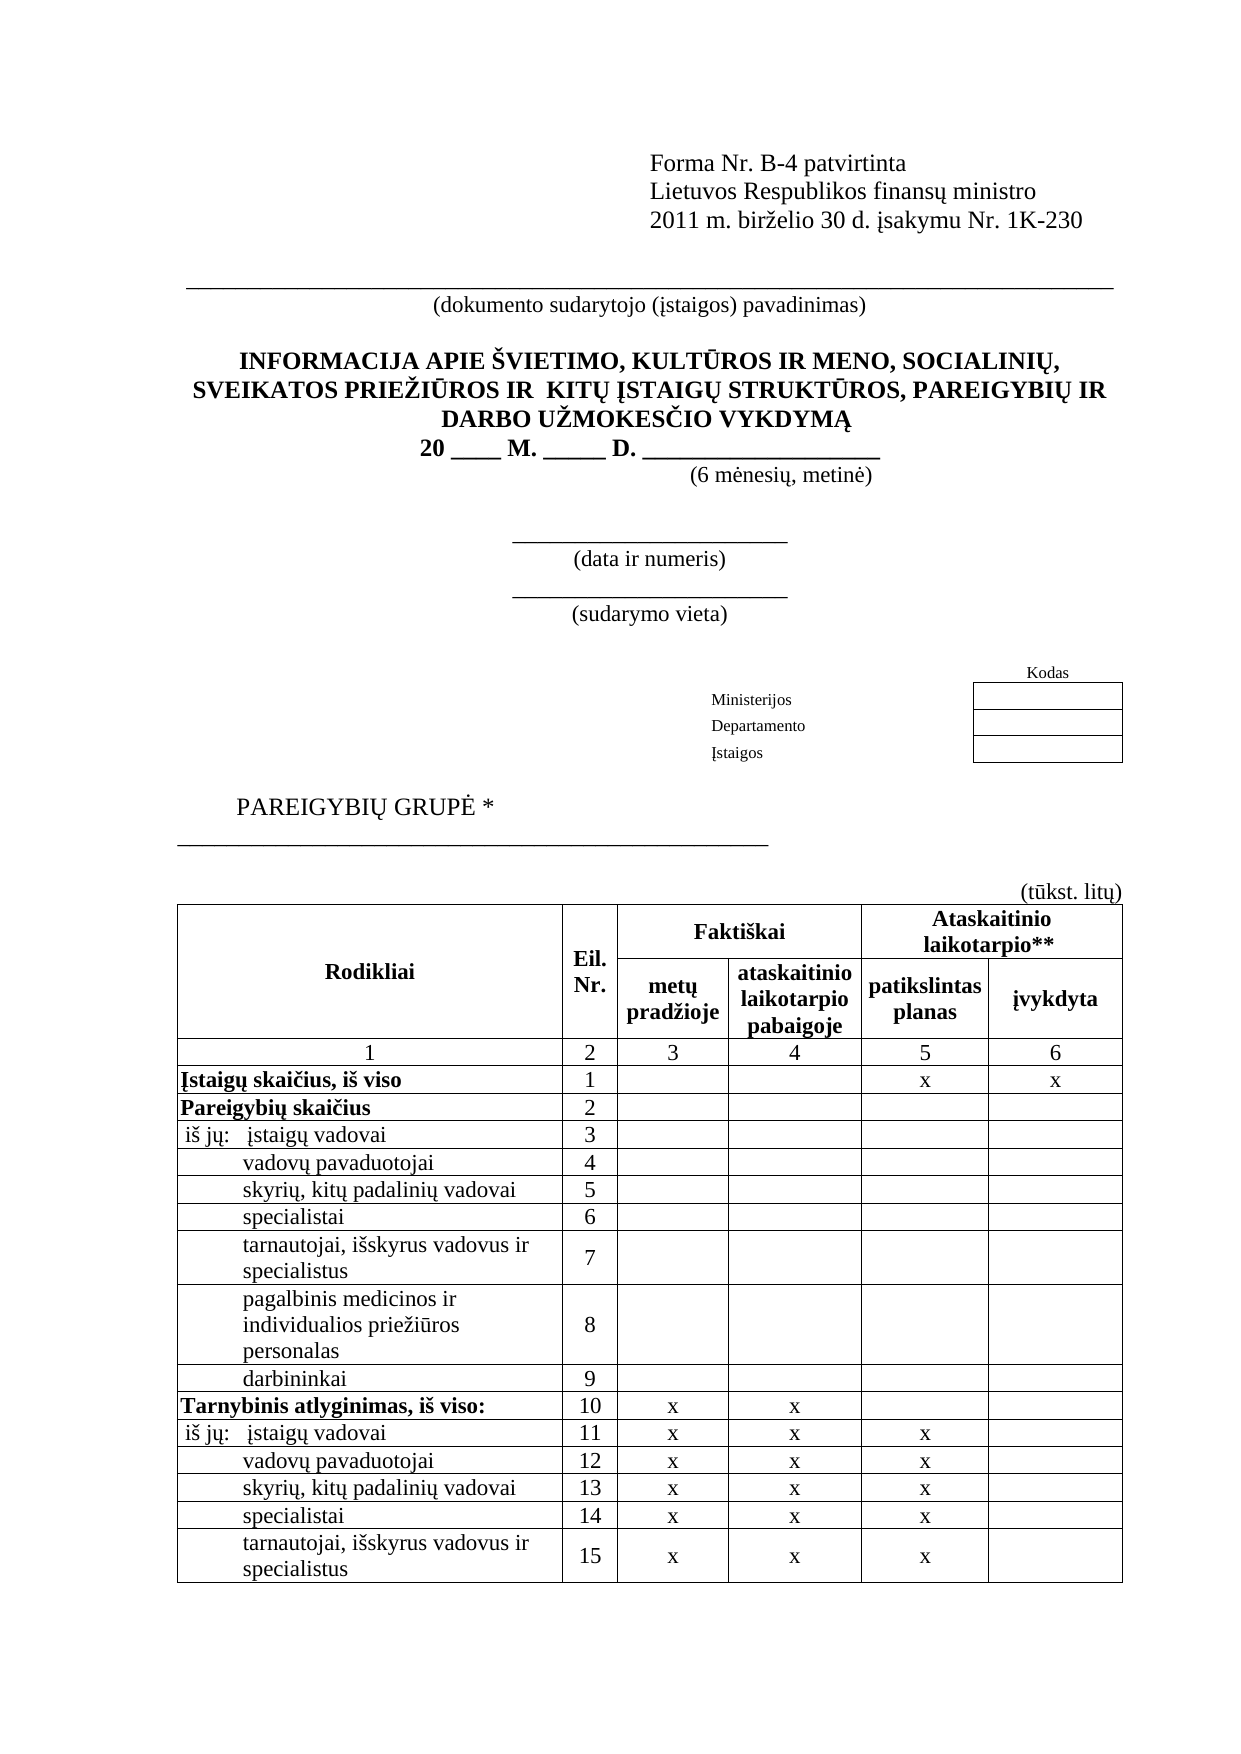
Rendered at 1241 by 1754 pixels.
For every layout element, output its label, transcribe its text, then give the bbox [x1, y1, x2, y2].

table_cell [989, 1474, 1122, 1501]
text (dokumento sudarytojo (įstaigos) pavadinimas) [177, 291, 1122, 318]
table_cell specialistai [178, 1204, 562, 1230]
text INFORMACIJA APIE ŠVIETIMO, KULTŪROS IR MENO, SOCIALINIŲ, SVEIKATOS PRIEŽIŪROS IR KITŲ ĮSTAIGŲ STRUKTŪROS, PAREIGYBIŲ IR DARBO UŽMOKESČIO VYKDYMĄ [177, 346, 1122, 433]
table_cell [177, 709, 572, 735]
table_cell [846, 735, 973, 762]
table_header Eil. Nr. [563, 905, 617, 1038]
table_cell 5 [862, 1039, 988, 1065]
table_cell patikslintas planas [862, 959, 988, 1038]
table_cell metų pradžioje [618, 959, 728, 1038]
table_cell x [729, 1502, 861, 1528]
table_cell [177, 735, 572, 762]
table_header [700, 656, 973, 682]
table_cell [572, 735, 700, 762]
table_cell x [862, 1529, 988, 1582]
table_cell [618, 1149, 728, 1175]
table_cell iš jų: įstaigų vadovai [178, 1420, 562, 1446]
table_cell Departamento [700, 709, 973, 735]
table_cell iš jų: įstaigų vadovai [178, 1121, 562, 1148]
table_cell x [862, 1447, 988, 1473]
table_cell [989, 1420, 1122, 1446]
table_cell [862, 1285, 988, 1364]
table_cell [862, 1176, 988, 1202]
table_cell x [729, 1474, 861, 1501]
table_cell tarnautojai, išskyrus vadovus ir specialistus [178, 1529, 562, 1582]
table_header Faktiškai [618, 905, 861, 958]
table_cell [989, 1392, 1122, 1418]
text Forma Nr. B-4 patvirtinta [649, 148, 1122, 176]
table_cell x [729, 1529, 861, 1582]
table_cell [572, 709, 700, 735]
text 2011 m. birželio 30 d. įsakymu Nr. 1K-230 [649, 205, 1122, 234]
table_header [177, 656, 572, 682]
table_cell x [729, 1447, 861, 1473]
text Lietuvos Respublikos finansų ministro [649, 176, 1122, 205]
table_cell x [989, 1066, 1122, 1093]
text (6 mėnesių, metinė) [690, 461, 1122, 488]
table_cell x [862, 1420, 988, 1446]
table_cell x [618, 1420, 728, 1446]
table_cell 1 [563, 1066, 617, 1093]
table_cell tarnautojai, išskyrus vadovus ir specialistus [178, 1231, 562, 1283]
table_cell 2 [563, 1039, 617, 1065]
table_cell 5 [563, 1176, 617, 1202]
table_cell [729, 1176, 861, 1202]
table_cell darbininkai [178, 1365, 562, 1391]
table_cell x [729, 1420, 861, 1446]
table_cell [989, 1121, 1122, 1148]
table_cell Ministerijos [700, 682, 973, 709]
table_cell Tarnybinis atlyginimas, iš viso: [178, 1392, 562, 1418]
table_cell vadovų pavaduotojai [178, 1149, 562, 1175]
text 20 ____ M. _____ D. ___________________ [177, 433, 1122, 461]
table_cell [729, 1285, 861, 1364]
table_cell [862, 1094, 988, 1120]
text (data ir numeris) [177, 545, 1122, 572]
table_cell [618, 1285, 728, 1364]
table_cell x [618, 1502, 728, 1528]
table_cell [974, 736, 1122, 762]
table_cell [989, 1529, 1122, 1582]
table_cell [862, 1392, 988, 1418]
table_cell x [618, 1392, 728, 1418]
table_cell 14 [563, 1502, 617, 1528]
table_cell [729, 1231, 861, 1283]
table_cell x [618, 1474, 728, 1501]
table_cell [862, 1149, 988, 1175]
text _ [177, 820, 1122, 849]
table_cell [974, 683, 1122, 709]
table_cell [729, 1121, 861, 1148]
table_cell [729, 1149, 861, 1175]
table_cell [618, 1066, 728, 1093]
table_cell [729, 1094, 861, 1120]
table_cell [989, 1502, 1122, 1528]
table_cell [572, 682, 700, 709]
table_cell 1 [178, 1039, 562, 1065]
table_cell [989, 1231, 1122, 1283]
table_cell 13 [563, 1474, 617, 1501]
table_cell x [862, 1502, 988, 1528]
table_cell [989, 1149, 1122, 1175]
text (tūkst. litų) [177, 878, 1122, 904]
table_cell ataskaitinio laikotarpio pabaigoje [729, 959, 861, 1038]
table_cell [862, 1204, 988, 1230]
table_cell [729, 1066, 861, 1093]
table_cell 3 [618, 1039, 728, 1065]
table_cell 6 [989, 1039, 1122, 1065]
table_cell [989, 1094, 1122, 1120]
table_cell Pareigybių skaičius [178, 1094, 562, 1120]
table_cell 15 [563, 1529, 617, 1582]
table_cell [862, 1121, 988, 1148]
table_cell 12 [563, 1447, 617, 1473]
table_cell specialistai [178, 1502, 562, 1528]
table_cell [618, 1121, 728, 1148]
table_cell pagalbinis medicinos ir individualios priežiūros personalas [178, 1285, 562, 1364]
table_cell [989, 1365, 1122, 1391]
table_cell 6 [563, 1204, 617, 1230]
table_cell [862, 1231, 988, 1283]
table_cell Įstaigų skaičius, iš viso [178, 1066, 562, 1093]
table_cell x [862, 1066, 988, 1093]
table_header Rodikliai [178, 905, 562, 1038]
table_header Kodas [973, 656, 1122, 682]
table_cell [989, 1176, 1122, 1202]
table_cell 9 [563, 1365, 617, 1391]
table_cell x [618, 1529, 728, 1582]
table_cell [618, 1365, 728, 1391]
table_cell [974, 710, 1122, 735]
table_cell įvykdyta [989, 959, 1122, 1038]
text ______________________ [177, 572, 1122, 600]
table_cell [177, 682, 572, 709]
text ______________________ [177, 517, 1122, 545]
table_cell 8 [563, 1285, 617, 1364]
table_cell Įstaigos [700, 735, 846, 762]
table_cell [618, 1231, 728, 1283]
text _ [177, 263, 1122, 291]
table_cell vadovų pavaduotojai [178, 1447, 562, 1473]
table_cell 10 [563, 1392, 617, 1418]
table_cell 7 [563, 1231, 617, 1283]
table_header Ataskaitinio laikotarpio** [862, 905, 1122, 958]
table_cell [989, 1447, 1122, 1473]
table_cell skyrių, kitų padalinių vadovai [178, 1474, 562, 1501]
table_cell 2 [563, 1094, 617, 1120]
table_cell x [729, 1392, 861, 1418]
text PAREIGYBIŲ GRUPĖ * [177, 792, 1122, 820]
table_cell [989, 1285, 1122, 1364]
text (sudarymo vieta) [177, 600, 1122, 627]
table_cell [729, 1204, 861, 1230]
table_cell [989, 1204, 1122, 1230]
table_cell [729, 1365, 861, 1391]
table_cell x [862, 1474, 988, 1501]
table_cell 3 [563, 1121, 617, 1148]
table_cell skyrių, kitų padalinių vadovai [178, 1176, 562, 1202]
table_cell [618, 1094, 728, 1120]
table_cell [618, 1204, 728, 1230]
table_cell 4 [729, 1039, 861, 1065]
table_cell 11 [563, 1420, 617, 1446]
table_header [572, 656, 700, 682]
table_cell [862, 1365, 988, 1391]
table_cell x [618, 1447, 728, 1473]
table_cell 4 [563, 1149, 617, 1175]
table_cell [618, 1176, 728, 1202]
